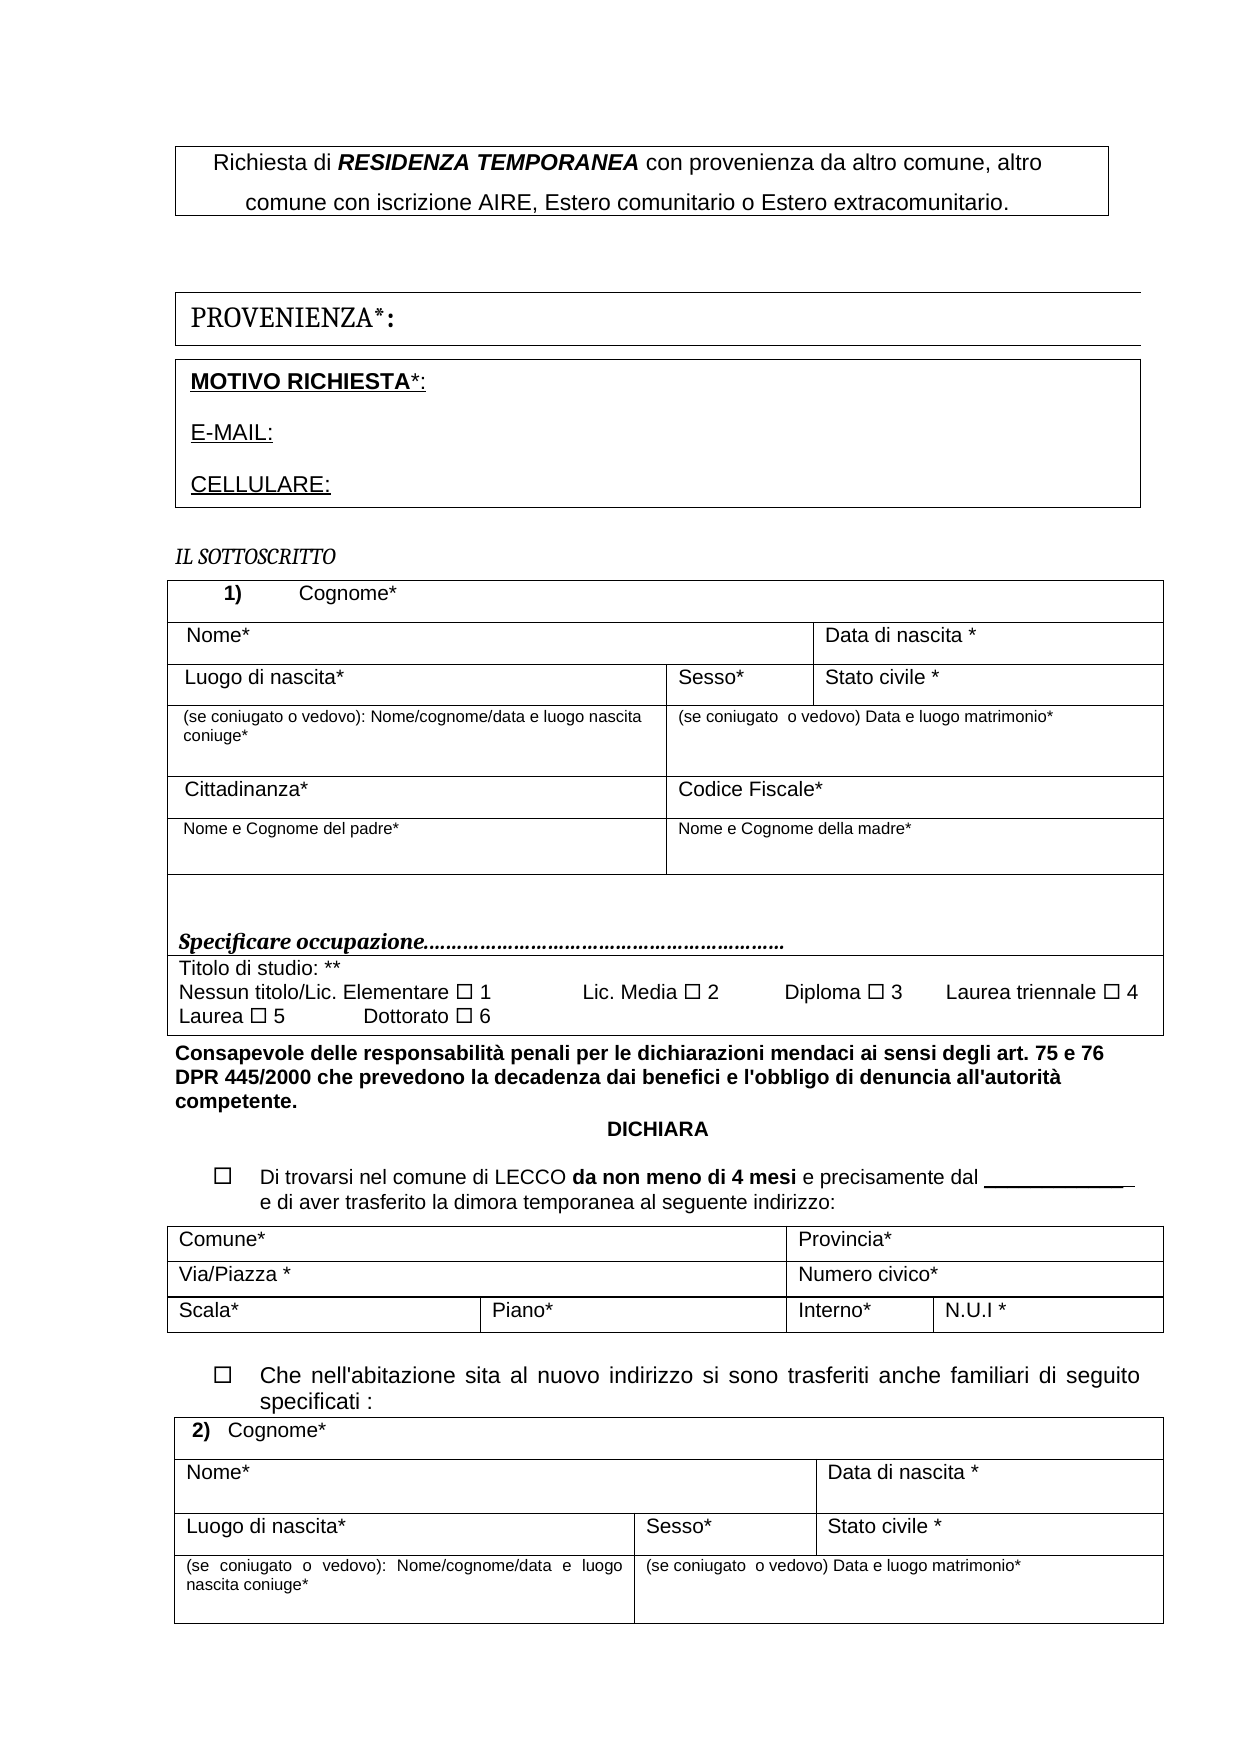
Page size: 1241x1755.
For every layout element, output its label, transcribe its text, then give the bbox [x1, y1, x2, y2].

table_cell (se coniugato o vedovo): Nome/cognome/data e luogo nascita coniuge* [168, 706, 666, 776]
table_cell Sesso* [635, 1514, 816, 1554]
list Che nell'abitazione sita al nuovo indirizzo si sono trasferiti anche familiari di seguito specificati : [212, 1362, 1141, 1414]
table_cell Data di nascita * [817, 1460, 1163, 1513]
table_cell Scala* [168, 1298, 480, 1332]
table_cell Stato civile * [814, 665, 1163, 705]
table_cell Luogo di nascita* [175, 1514, 634, 1554]
table_cell Nome e Cognome della madre* [667, 819, 1163, 874]
table_cell Specificare occupazione.……………………………………………………… [168, 875, 1163, 955]
table_cell Codice Fiscale* [667, 777, 1163, 818]
list Di trovarsi nel comune di LECCO da non meno di 4 mesi e precisamente dal ____________ e di aver trasferito la dimora temporanea al seguente indirizzo: [212, 1165, 1141, 1214]
subtitle PROVENIENZA*: [176, 293, 1141, 345]
table_cell Sesso* [667, 665, 813, 705]
text MOTIVO RICHIESTA*: [176, 360, 1140, 394]
table_cell Nome* [168, 623, 813, 664]
table_cell Nome* [175, 1460, 816, 1513]
table_cell Piano* [481, 1298, 786, 1332]
table_cell Nome e Cognome del padre* [168, 819, 666, 874]
text Consapevole delle responsabilità penali per le dichiarazioni mendaci ai sensi degli art. 75 e 76 DPR 445/2000 che prevedono la decadenza dai benefici e l'obbligo di denuncia all'autorità competente. [175, 1041, 1141, 1112]
table_cell (se coniugato o vedovo): Nome/cognome/data e luogo nascita coniuge* [175, 1556, 634, 1623]
subtitle IL SOTTOSCRITTO [175, 544, 1141, 570]
table_cell Titolo di studio: ** Nessun titolo/Lic. Elementare  1 Lic. Media  2 Diploma  3 Laurea triennale  4 Laurea  5 Dottorato  6 [168, 956, 1163, 1035]
table_header Comune* [168, 1227, 786, 1261]
table_cell Stato civile * [817, 1514, 1163, 1554]
table_cell Cittadinanza* [168, 777, 666, 818]
text Richiesta di RESIDENZA TEMPORANEA con provenienza da altro comune, altro comune con iscrizione AIRE, Estero comunitario o Estero extracomunitario. [176, 147, 1108, 215]
table_header Cognome* [168, 581, 1163, 622]
table_header 2) Cognome* [175, 1418, 1163, 1459]
table_cell (se coniugato o vedovo) Data e luogo matrimonio* [667, 706, 1163, 776]
text E-MAIL: [176, 410, 1140, 446]
table_cell Luogo di nascita* [168, 665, 666, 705]
table_header Provincia* [787, 1227, 1163, 1261]
text CELLULARE: [176, 461, 1140, 507]
text DICHIARA [175, 1117, 1141, 1141]
table_cell Interno* [787, 1298, 933, 1332]
table_cell Via/Piazza * [168, 1262, 786, 1296]
table_cell Data di nascita * [814, 623, 1163, 664]
table_cell N.U.I * [934, 1298, 1163, 1332]
table_cell Numero civico* [787, 1262, 1163, 1296]
table_cell (se coniugato o vedovo) Data e luogo matrimonio* [635, 1556, 1163, 1623]
